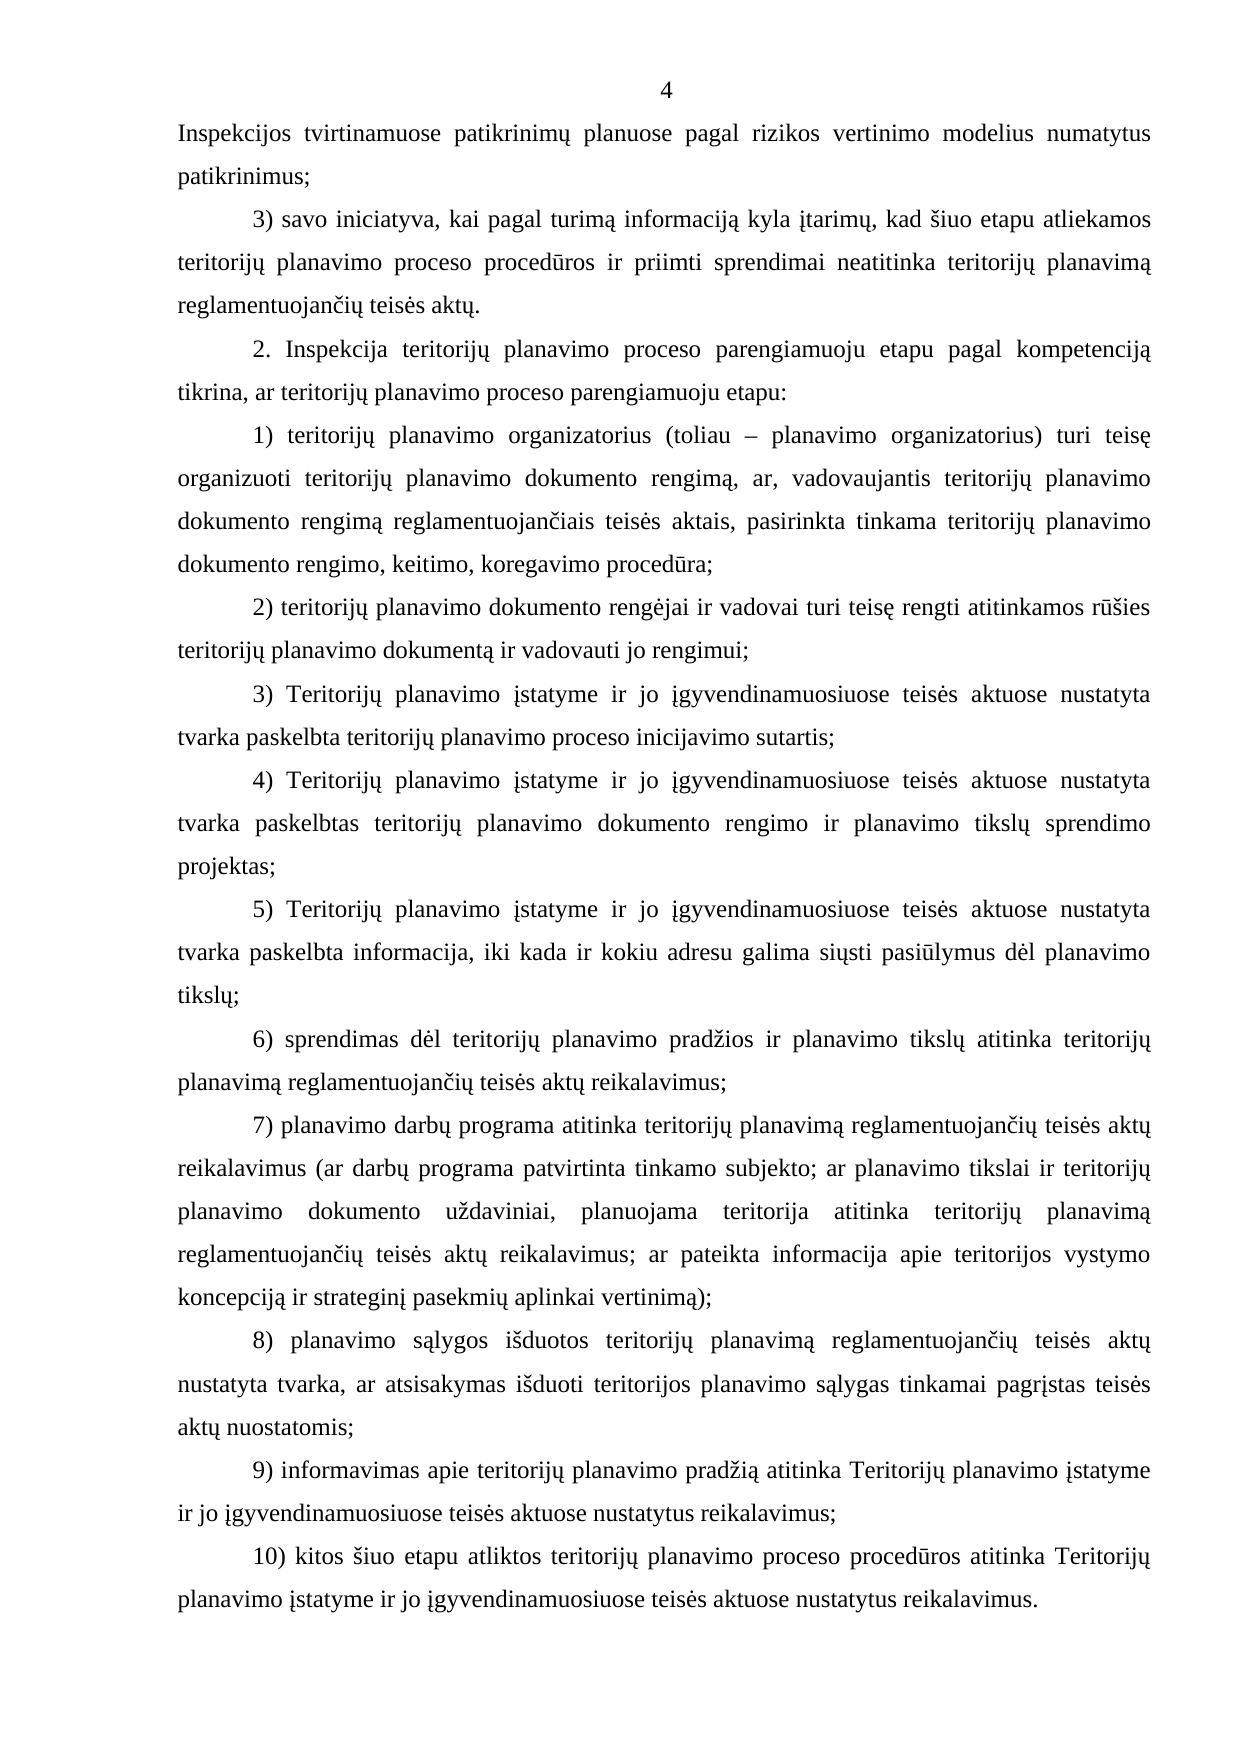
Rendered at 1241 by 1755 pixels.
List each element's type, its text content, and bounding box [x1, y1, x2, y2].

text Inspekcijos tvirtinamuose patikrinimų planuose pagal rizikos vertinimo modelius numatytus patikrinimus; [177, 118, 1152, 190]
text 10) kitos šiuo etapu atliktos teritorijų planavimo proceso procedūros atitinka Teritorijų planavimo įstatyme ir jo įgyvendinamuosiuose teisės aktuose nustatytus reikalavimus. [177, 1541, 1152, 1613]
text 6) sprendimas dėl teritorijų planavimo pradžios ir planavimo tikslų atitinka teritorijų planavimą reglamentuojančių teisės aktų reikalavimus; [177, 1024, 1152, 1096]
text 3) savo iniciatyva, kai pagal turimą informaciją kyla įtarimų, kad šiuo etapu atliekamos teritorijų planavimo proceso procedūros ir priimti sprendimai neatitinka teritorijų planavimą reglamentuojančių teisės aktų. [177, 204, 1152, 319]
text 8) planavimo sąlygos išduotos teritorijų planavimą reglamentuojančių teisės aktų nustatyta tvarka, ar atsisakymas išduoti teritorijos planavimo sąlygas tinkamai pagrįstas teisės aktų nuostatomis; [177, 1326, 1152, 1441]
text 1) teritorijų planavimo organizatorius (toliau – planavimo organizatorius) turi teisę organizuoti teritorijų planavimo dokumento rengimą, ar, vadovaujantis teritorijų planavimo dokumento rengimą reglamentuojančiais teisės aktais, pasirinkta tinkama teritorijų planavimo dokumento rengimo, keitimo, koregavimo procedūra; [177, 420, 1152, 578]
text 9) informavimas apie teritorijų planavimo pradžią atitinka Teritorijų planavimo įstatyme ir jo įgyvendinamuosiuose teisės aktuose nustatytus reikalavimus; [177, 1455, 1152, 1527]
text 2. Inspekcija teritorijų planavimo proceso parengiamuoju etapu pagal kompetenciją tikrina, ar teritorijų planavimo proceso parengiamuoju etapu: [177, 334, 1152, 406]
text 2) teritorijų planavimo dokumento rengėjai ir vadovai turi teisę rengti atitinkamos rūšies teritorijų planavimo dokumentą ir vadovauti jo rengimui; [177, 592, 1152, 664]
text 3) Teritorijų planavimo įstatyme ir jo įgyvendinamuosiuose teisės aktuose nustatyta tvarka paskelbta teritorijų planavimo proceso inicijavimo sutartis; [177, 679, 1152, 751]
text 4) Teritorijų planavimo įstatyme ir jo įgyvendinamuosiuose teisės aktuose nustatyta tvarka paskelbtas teritorijų planavimo dokumento rengimo ir planavimo tikslų sprendimo projektas; [177, 765, 1152, 880]
text 5) Teritorijų planavimo įstatyme ir jo įgyvendinamuosiuose teisės aktuose nustatyta tvarka paskelbta informacija, iki kada ir kokiu adresu galima siųsti pasiūlymus dėl planavimo tikslų; [177, 894, 1152, 1009]
text 7) planavimo darbų programa atitinka teritorijų planavimą reglamentuojančių teisės aktų reikalavimus (ar darbų programa patvirtinta tinkamo subjekto; ar planavimo tikslai ir teritorijų planavimo dokumento uždaviniai, planuojama teritorija atitinka teritorijų planavimą reglamentuojančių teisės aktų reikalavimus; ar pateikta informacija apie teritorijos vystymo koncepciją ir strateginį pasekmių aplinkai vertinimą); [177, 1110, 1152, 1311]
